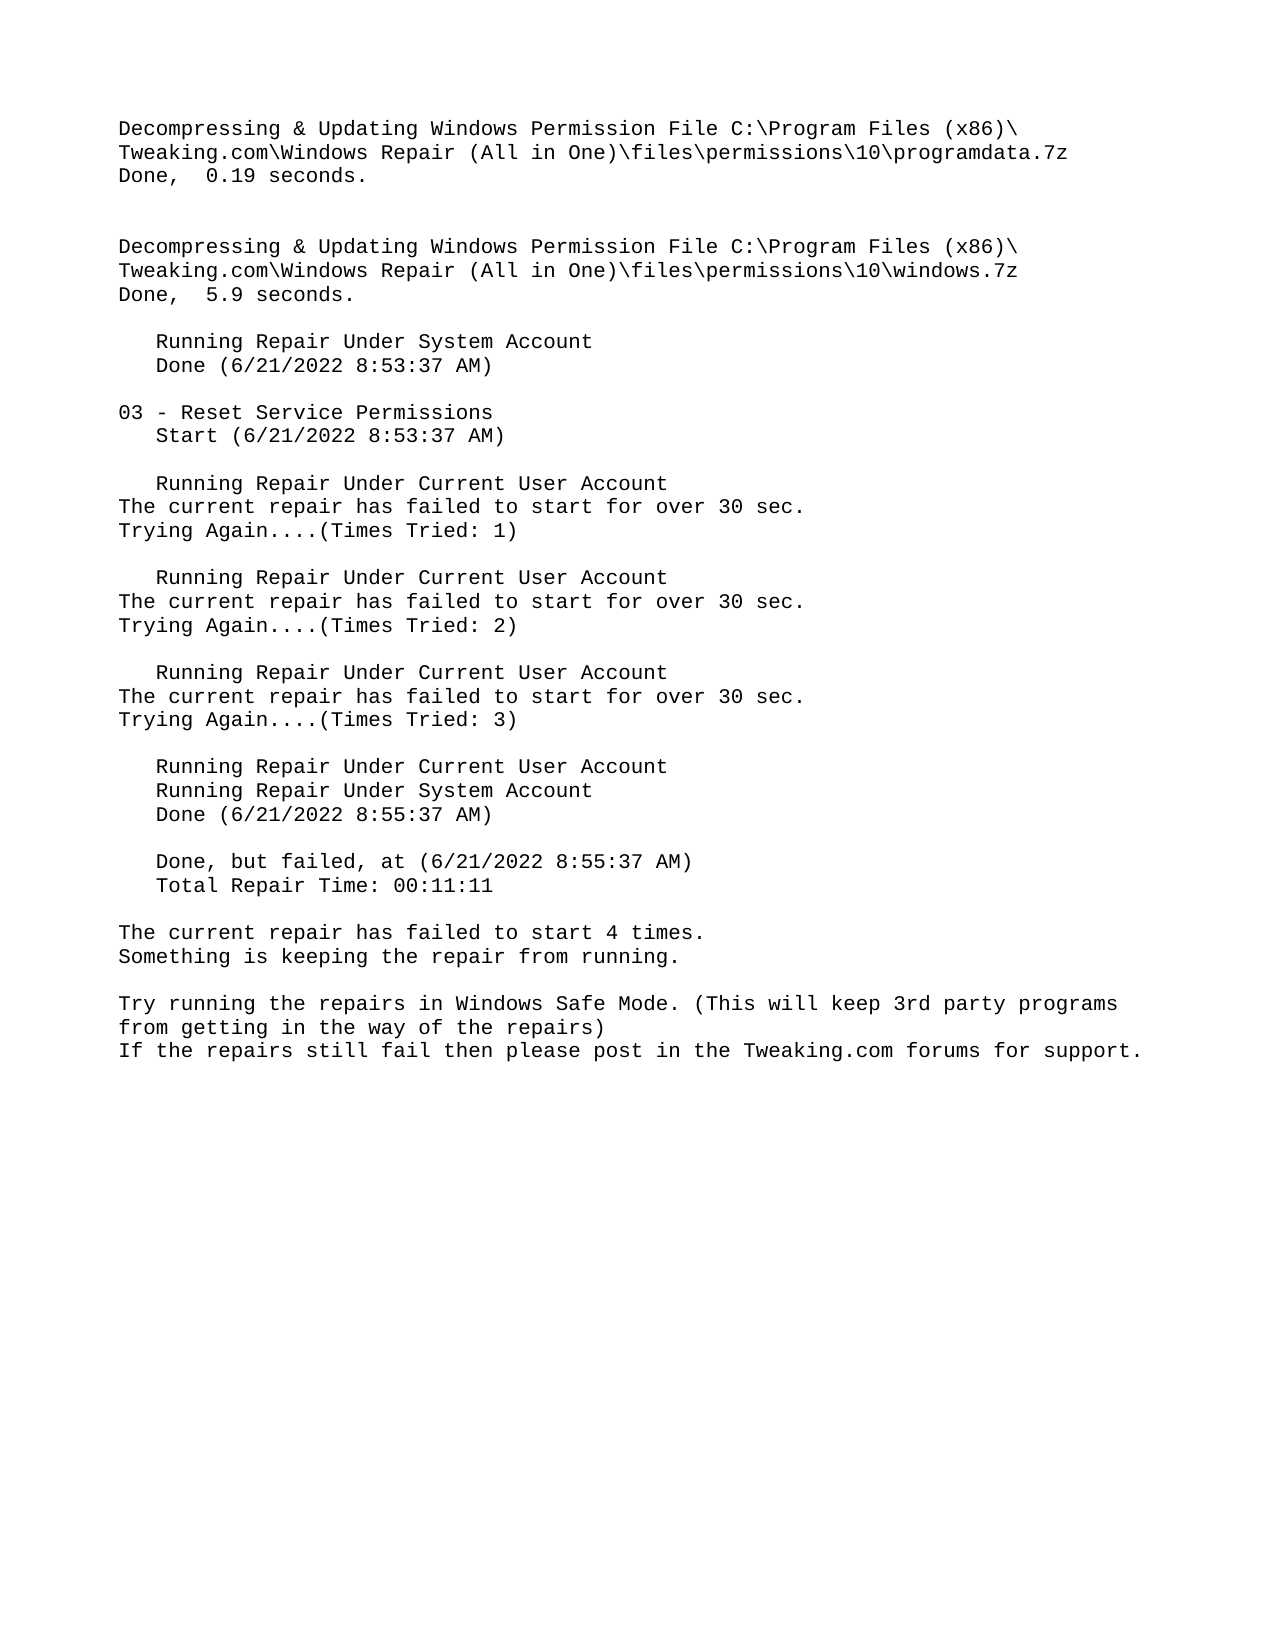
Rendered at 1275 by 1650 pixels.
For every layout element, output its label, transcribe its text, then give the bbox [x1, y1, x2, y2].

text The current repair has failed to start for over 30 sec. [118, 686, 1157, 709]
text Trying Again....(Times Tried: 1) [118, 520, 1157, 544]
text The current repair has failed to start for over 30 sec. [118, 591, 1157, 615]
text Decompressing & Updating Windows Permission File C:\Program Files (x86)\Tweaking.com\Windows Repair (All in One)\files\permissions\10\windows.7z [118, 236, 1157, 284]
text Decompressing & Updating Windows Permission File C:\Program Files (x86)\Tweaking.com\Windows Repair (All in One)\files\permissions\10\programdata.7z [118, 118, 1157, 165]
text Running Repair Under System Account [118, 331, 1157, 354]
text Done, 0.19 seconds. [118, 165, 1157, 189]
text Running Repair Under Current User Account [118, 567, 1157, 591]
text Something is keeping the repair from running. [118, 946, 1157, 969]
text If the repairs still fail then please post in the Tweaking.com forums for support. [118, 1040, 1157, 1064]
text Done, but failed, at (6/21/2022 8:55:37 AM) [118, 851, 1157, 875]
text Trying Again....(Times Tried: 3) [118, 709, 1157, 733]
text Done, 5.9 seconds. [118, 284, 1157, 307]
text Done (6/21/2022 8:53:37 AM) [118, 354, 1157, 378]
text Running Repair Under Current User Account [118, 662, 1157, 686]
text 03 - Reset Service Permissions [118, 402, 1157, 426]
text Start (6/21/2022 8:53:37 AM) [118, 426, 1157, 449]
text Done (6/21/2022 8:55:37 AM) [118, 804, 1157, 827]
text Try running the repairs in Windows Safe Mode. (This will keep 3rd party programs from getting in the way of the repairs) [118, 993, 1157, 1040]
text Trying Again....(Times Tried: 2) [118, 615, 1157, 638]
text Running Repair Under System Account [118, 780, 1157, 804]
text Running Repair Under Current User Account [118, 473, 1157, 496]
text The current repair has failed to start 4 times. [118, 922, 1157, 946]
text The current repair has failed to start for over 30 sec. [118, 496, 1157, 520]
text Total Repair Time: 00:11:11 [118, 875, 1157, 898]
text Running Repair Under Current User Account [118, 757, 1157, 780]
